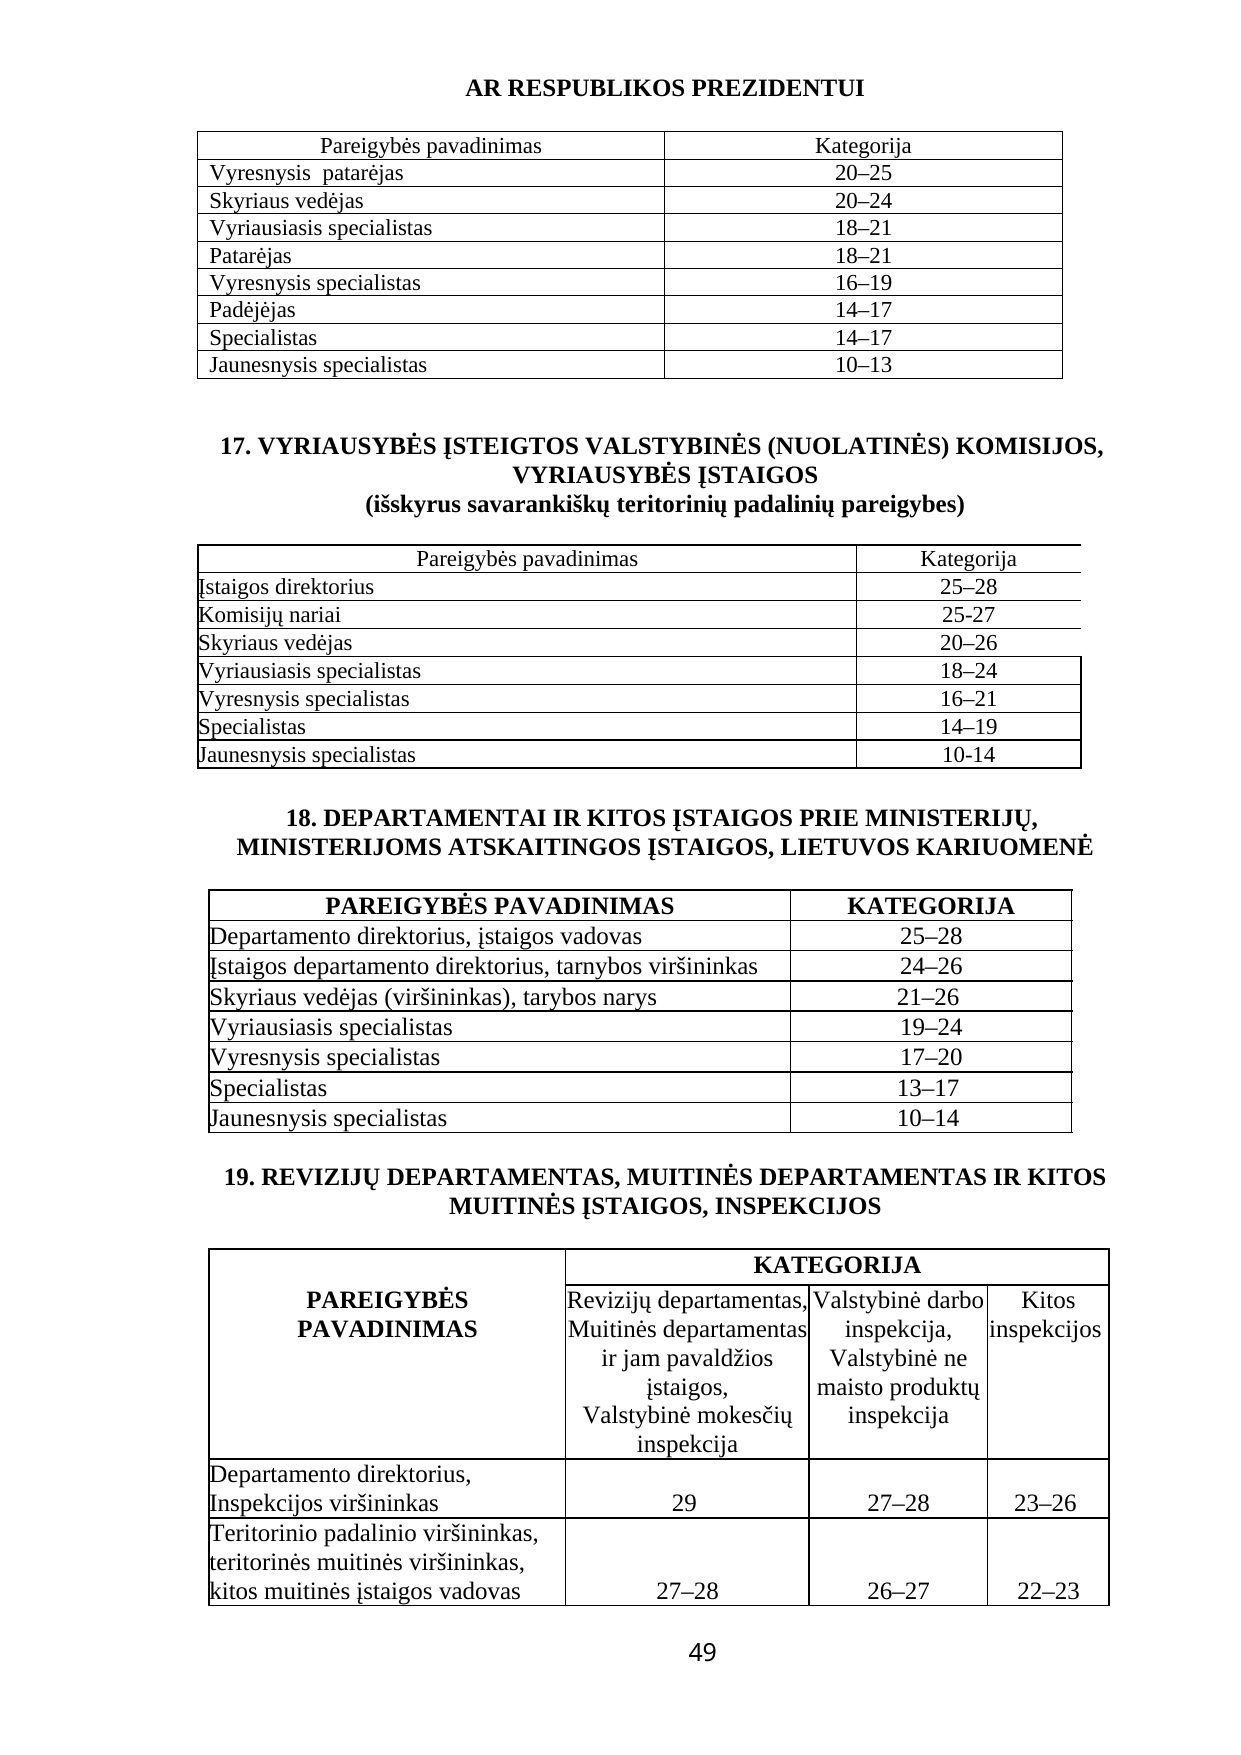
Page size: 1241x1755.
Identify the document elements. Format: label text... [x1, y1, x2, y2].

table_cell Kitos inspekcijos [988, 1286, 1108, 1458]
table_cell 29 [566, 1460, 808, 1517]
table_cell Padėjėjas [198, 296, 664, 323]
table_cell Specialistas [198, 324, 664, 350]
table_cell 10-14 [857, 741, 1080, 767]
table_cell 17–20 [791, 1042, 1071, 1071]
table_cell Skyriaus vedėjas (viršininkas), tarybos narys [210, 982, 790, 1010]
table_cell Specialistas [199, 713, 856, 739]
table_cell Vyresnysis specialistas [198, 269, 664, 295]
table_cell Patarėjas [198, 242, 664, 268]
table_cell 19–24 [791, 1012, 1071, 1041]
table_header Pareigybės pavadinimas [210, 891, 790, 919]
table_cell Vyriausiasis specialistas [210, 1012, 790, 1041]
table_cell Jaunesnysis specialistas [199, 741, 856, 767]
text AR RESPUBLIKOS PREZIDENTUI [210, 73, 1120, 102]
table_cell Jaunesnysis specialistas [198, 351, 664, 378]
table_cell 10–13 [665, 351, 1062, 378]
table_cell Valstybinė darbo inspekcija, Valstybinė ne maisto produktų inspekcija [810, 1286, 987, 1458]
table_cell 14–17 [665, 324, 1062, 350]
table_cell 18–21 [665, 242, 1062, 268]
table_header Kategorija [791, 891, 1071, 919]
table_cell 21–26 [791, 982, 1071, 1010]
table_cell 18–24 [857, 657, 1080, 683]
text 19. REVIZIJŲ DEPARTAMENTas, muitinės departamentas ir kitos Muitinės įstaigos, INSPEKCIJOS [210, 1162, 1120, 1219]
table_cell 13–17 [791, 1073, 1071, 1101]
table_cell 16–21 [857, 685, 1080, 711]
table_cell Skyriaus vedėjas [198, 187, 664, 213]
table_cell Jaunesnysis specialistas [210, 1103, 790, 1132]
table_cell Vyriausiasis specialistas [198, 214, 664, 241]
table_cell Revizijų departamentas, Muitinės departamentas ir jam pavaldžios įstaigos, Valstybinė mokesčių inspekcija [566, 1286, 808, 1458]
table_cell 25–28 [791, 921, 1071, 950]
text (išskyrus savarankiškų teritorinių padalinių pareigybes) [210, 489, 1120, 518]
text 17. VYRIAUSYBĖS ĮSTEIGTOS VALSTYBINĖS (NUOLATINĖS) KOMISIJOS, [210, 431, 1120, 460]
table_cell 20–25 [665, 160, 1062, 186]
table_cell 10–14 [791, 1103, 1071, 1132]
table_cell 23–26 [988, 1460, 1108, 1517]
table_cell 27–28 [566, 1519, 808, 1605]
table_cell 24–26 [791, 951, 1071, 980]
table_cell 22–23 [988, 1519, 1108, 1605]
table_cell 16–19 [665, 269, 1062, 295]
text VYRIAUSYBĖS ĮSTAIGOS [210, 460, 1120, 489]
table_header Kategorija [857, 546, 1081, 572]
text MINISTERIJOMS ATSKAITINGOS ĮSTAIGOS, LIETUVOS KARIUOMENĖ [210, 832, 1120, 860]
table_cell 25–28 [857, 573, 1081, 600]
table_header Pareigybės pavadinimas [198, 132, 664, 158]
table_cell Vyresnysis specialistas [210, 1042, 790, 1071]
table_cell Departamento direktorius, įstaigos vadovas [210, 921, 790, 950]
table_cell 18–21 [665, 214, 1062, 241]
table_cell Vyresnysis patarėjas [198, 160, 664, 186]
table_header Pareigybės pavadinimas [199, 546, 856, 572]
table_cell 26–27 [810, 1519, 987, 1605]
table_cell 20–24 [665, 187, 1062, 213]
table_header Kategorija [566, 1250, 1108, 1284]
table_cell Komisijų nariai [199, 601, 856, 628]
table_cell 25-27 [857, 601, 1081, 628]
text 18. DEPARTAMENTAI IR KITOS ĮSTAIGOS PRIE MINISTERIJŲ, [210, 803, 1120, 832]
table_cell Departamento direktorius, Inspekcijos viršininkas [210, 1460, 565, 1517]
table_cell Teritorinio padalinio viršininkas, teritorinės muitinės viršininkas, kitos muitinės įstaigos vadovas [210, 1519, 565, 1605]
table_cell 27–28 [810, 1460, 987, 1517]
table_cell Vyriausiasis specialistas [199, 657, 856, 683]
table_cell Įstaigos departamento direktorius, tarnybos viršininkas [210, 951, 790, 980]
table_cell 14–19 [857, 713, 1080, 739]
table_cell Specialistas [210, 1073, 790, 1101]
table_header Kategorija [665, 132, 1062, 158]
table_cell 20–26 [857, 629, 1081, 656]
table_cell 14–17 [665, 296, 1062, 323]
table_cell Vyresnysis specialistas [199, 685, 856, 711]
table_header [210, 1250, 565, 1284]
table_cell Skyriaus vedėjas [199, 629, 856, 656]
table_cell Įstaigos direktorius [199, 573, 856, 600]
table_cell PareigybėS PAVADINIMAS [210, 1284, 565, 1458]
